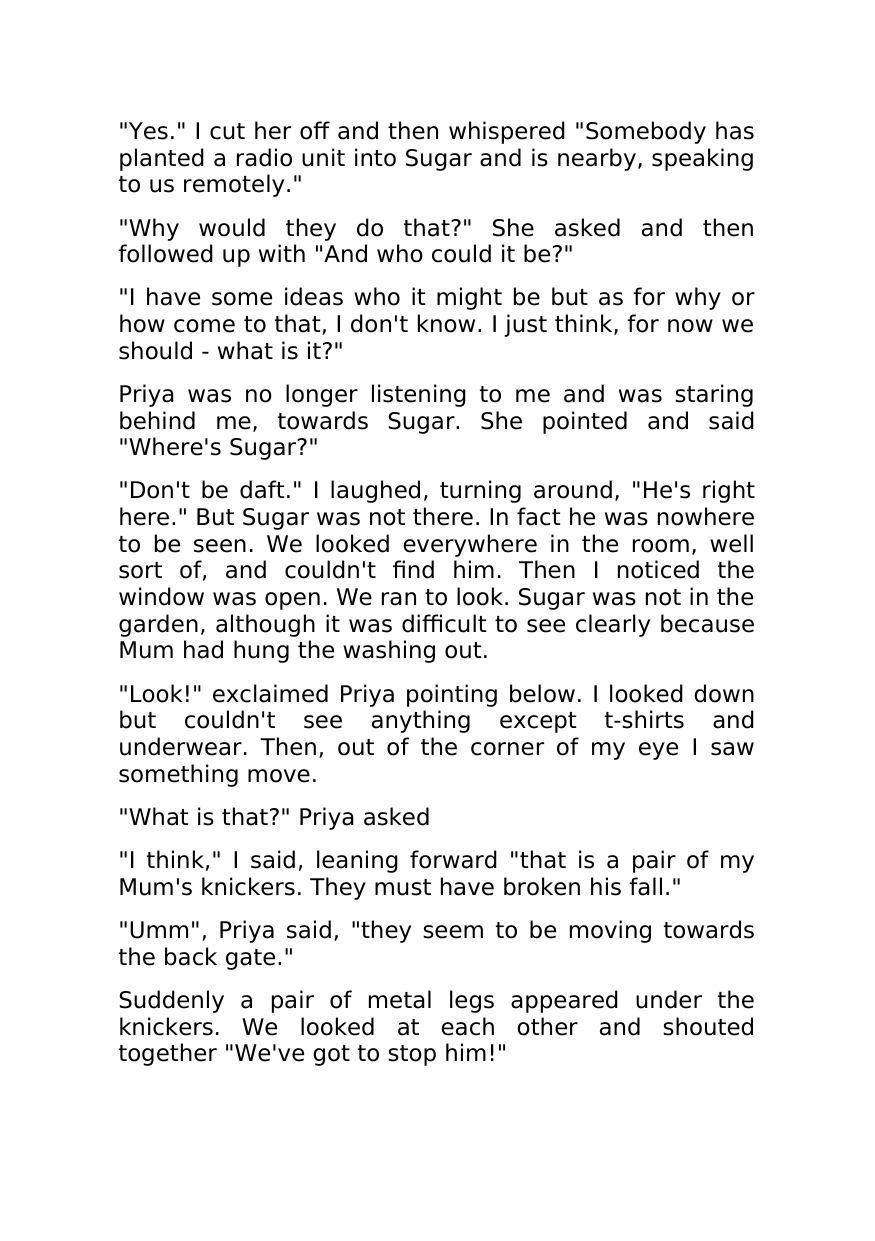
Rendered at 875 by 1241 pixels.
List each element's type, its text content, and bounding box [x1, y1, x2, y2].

text "Why would they do that?" She asked and then followed up with "And who could it be?" [118, 215, 756, 268]
text Priya was no longer listening to me and was staring behind me, towards Sugar. She pointed and said "Where's Sugar?" [118, 381, 756, 461]
text Suddenly a pair of metal legs appeared under the knickers. We looked at each other and shouted together "We've got to stop him!" [118, 987, 756, 1067]
text "Look!" exclaimed Priya pointing below. I looked down but couldn't see anything except t-shirts and underwear. Then, out of the corner of my eye I saw something move. [118, 681, 756, 788]
text "What is that?" Priya asked [118, 804, 756, 831]
text "Umm", Priya said, "they seem to be moving towards the back gate." [118, 917, 756, 971]
text "Don't be daft." I laughed, turning around, "He's right here." But Sugar was not there. In fact he was nowhere to be seen. We looked everywhere in the room, well sort of, and couldn't find him. Then I noticed the window was open. We ran to look. Sugar was not in the garden, although it was difficult to see clearly because Mum had hung the washing out. [118, 478, 756, 664]
text "Yes." I cut her off and then whispered "Somebody has planted a radio unit into Sugar and is nearby, speaking to us remotely." [118, 118, 756, 198]
text "I think," I said, leaning forward "that is a pair of my Mum's knickers. They must have broken his fall." [118, 847, 756, 901]
text "I have some ideas who it might be but as for why or how come to that, I don't know. I just think, for now we should - what is it?" [118, 284, 756, 364]
